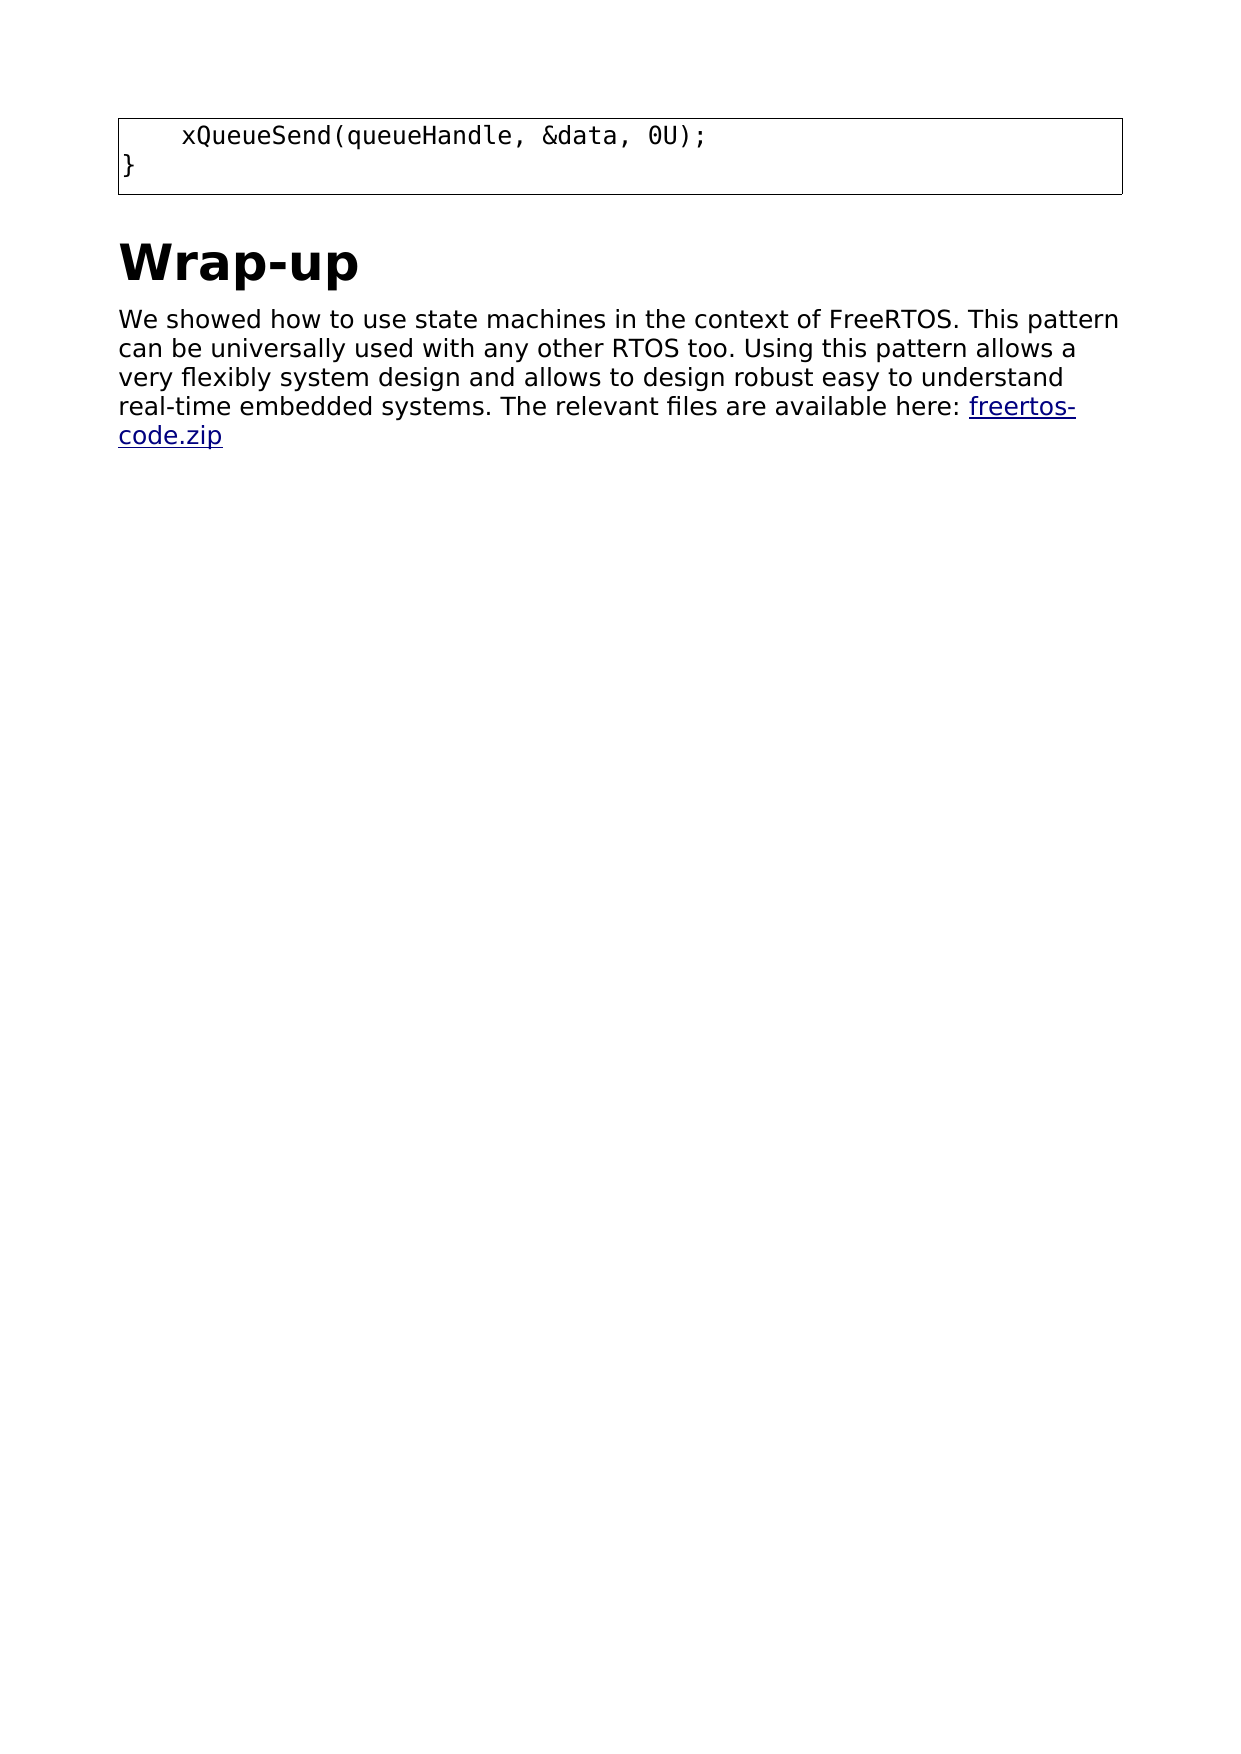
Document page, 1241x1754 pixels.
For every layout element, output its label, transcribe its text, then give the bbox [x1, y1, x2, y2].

table_header xQueueSend(queueHandle, &data, 0U); } [119, 119, 1122, 194]
text We showed how to use state machines in the context of FreeRTOS. This pattern can be universally used with any other RTOS too. Using this pattern allows a very flexibly system design and allows to design robust easy to understand real-time embedded systems. The relevant files are available here: freertos-code.zip [118, 305, 1122, 451]
subtitle Wrap-up [118, 234, 1122, 292]
